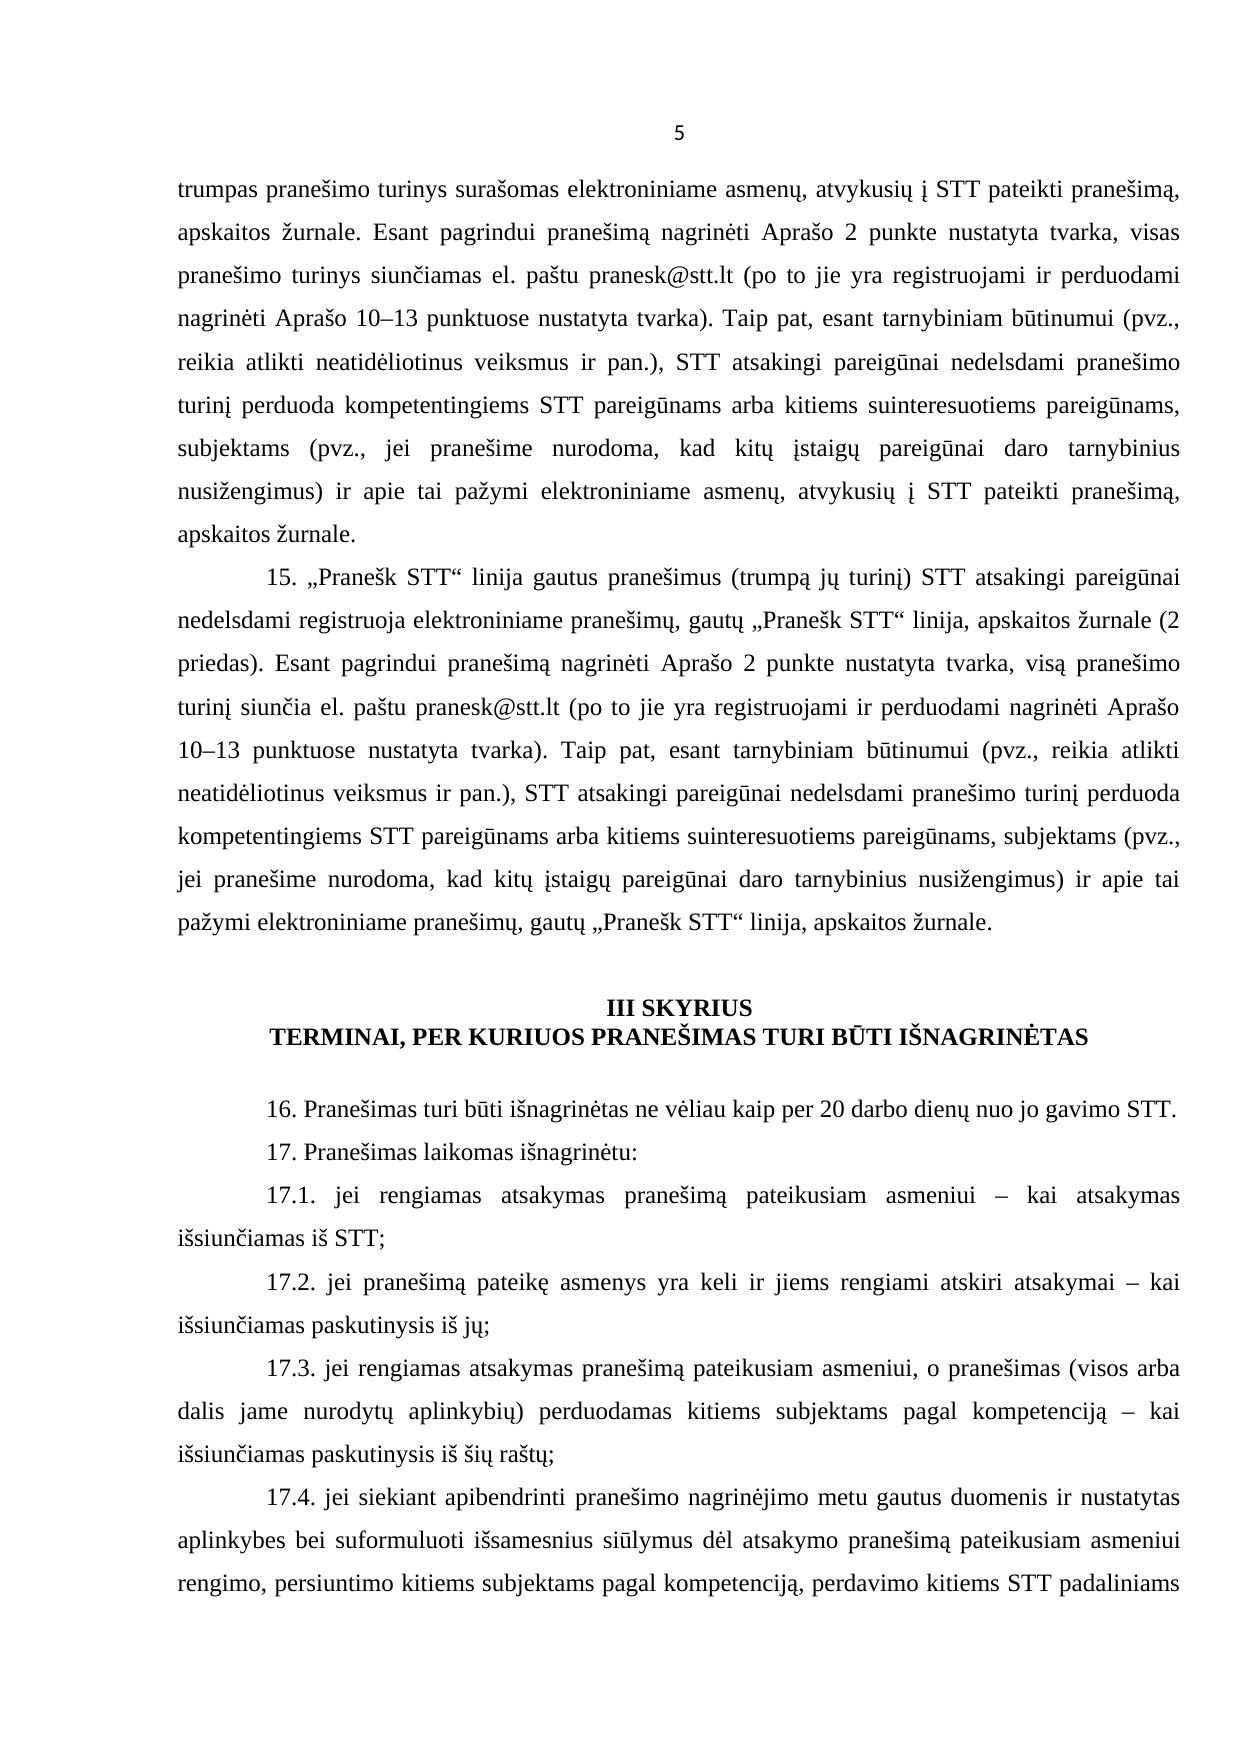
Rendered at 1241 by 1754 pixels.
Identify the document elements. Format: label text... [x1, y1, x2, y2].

text 16. Pranešimas turi būti išnagrinėtas ne vėliau kaip per 20 darbo dienų nuo jo gavimo STT. [177, 1094, 1181, 1123]
text 15. „Pranešk STT“ linija gautus pranešimus (trumpą jų turinį) STT atsakingi pareigūnai nedelsdami registruoja elektroniniame pranešimų, gautų „Pranešk STT“ linija, apskaitos žurnale (2 priedas). Esant pagrindui pranešimą nagrinėti Aprašo 2 punkte nustatyta tvarka, visą pranešimo turinį siunčia el. paštu pranesk@stt.lt (po to jie yra registruojami ir perduodami nagrinėti Aprašo 10–13 punktuose nustatyta tvarka). Taip pat, esant tarnybiniam būtinumui (pvz., reikia atlikti neatidėliotinus veiksmus ir pan.), STT atsakingi pareigūnai nedelsdami pranešimo turinį perduoda kompetentingiems STT pareigūnams arba kitiems suinteresuotiems pareigūnams, subjektams (pvz., jei pranešime nurodoma, kad kitų įstaigų pareigūnai daro tarnybinius nusižengimus) ir apie tai pažymi elektroniniame pranešimų, gautų „Pranešk STT“ linija, apskaitos žurnale. [177, 562, 1181, 936]
text 17.3. jei rengiamas atsakymas pranešimą pateikusiam asmeniui, o pranešimas (visos arba dalis jame nurodytų aplinkybių) perduodamas kitiems subjektams pagal kompetenciją – kai išsiunčiamas paskutinysis iš šių raštų; [177, 1353, 1181, 1468]
text III SKYRIUS [177, 993, 1181, 1022]
text 17. Pranešimas laikomas išnagrinėtu: [177, 1137, 1181, 1166]
text trumpas pranešimo turinys surašomas elektroniniame asmenų, atvykusių į STT pateikti pranešimą, apskaitos žurnale. Esant pagrindui pranešimą nagrinėti Aprašo 2 punkte nustatyta tvarka, visas pranešimo turinys siunčiamas el. paštu pranesk@stt.lt (po to jie yra registruojami ir perduodami nagrinėti Aprašo 10–13 punktuose nustatyta tvarka). Taip pat, esant tarnybiniam būtinumui (pvz., reikia atlikti neatidėliotinus veiksmus ir pan.), STT atsakingi pareigūnai nedelsdami pranešimo turinį perduoda kompetentingiems STT pareigūnams arba kitiems suinteresuotiems pareigūnams, subjektams (pvz., jei pranešime nurodoma, kad kitų įstaigų pareigūnai daro tarnybinius nusižengimus) ir apie tai pažymi elektroniniame asmenų, atvykusių į STT pateikti pranešimą, apskaitos žurnale. [177, 174, 1181, 548]
text 17.4. jei siekiant apibendrinti pranešimo nagrinėjimo metu gautus duomenis ir nustatytas aplinkybes bei suformuluoti išsamesnius siūlymus dėl atsakymo pranešimą pateikusiam asmeniui rengimo, persiuntimo kitiems subjektams pagal kompetenciją, perdavimo kitiems STT padaliniams [177, 1482, 1181, 1597]
text TERMINAI, PER KURIUOS PRANEŠIMAS TURI BŪTI IŠNAGRINĖTAS [177, 1022, 1181, 1051]
text 17.2. jei pranešimą pateikę asmenys yra keli ir jiems rengiami atskiri atsakymai – kai išsiunčiamas paskutinysis iš jų; [177, 1267, 1181, 1338]
text 17.1. jei rengiamas atsakymas pranešimą pateikusiam asmeniui – kai atsakymas išsiunčiamas iš STT; [177, 1180, 1181, 1252]
